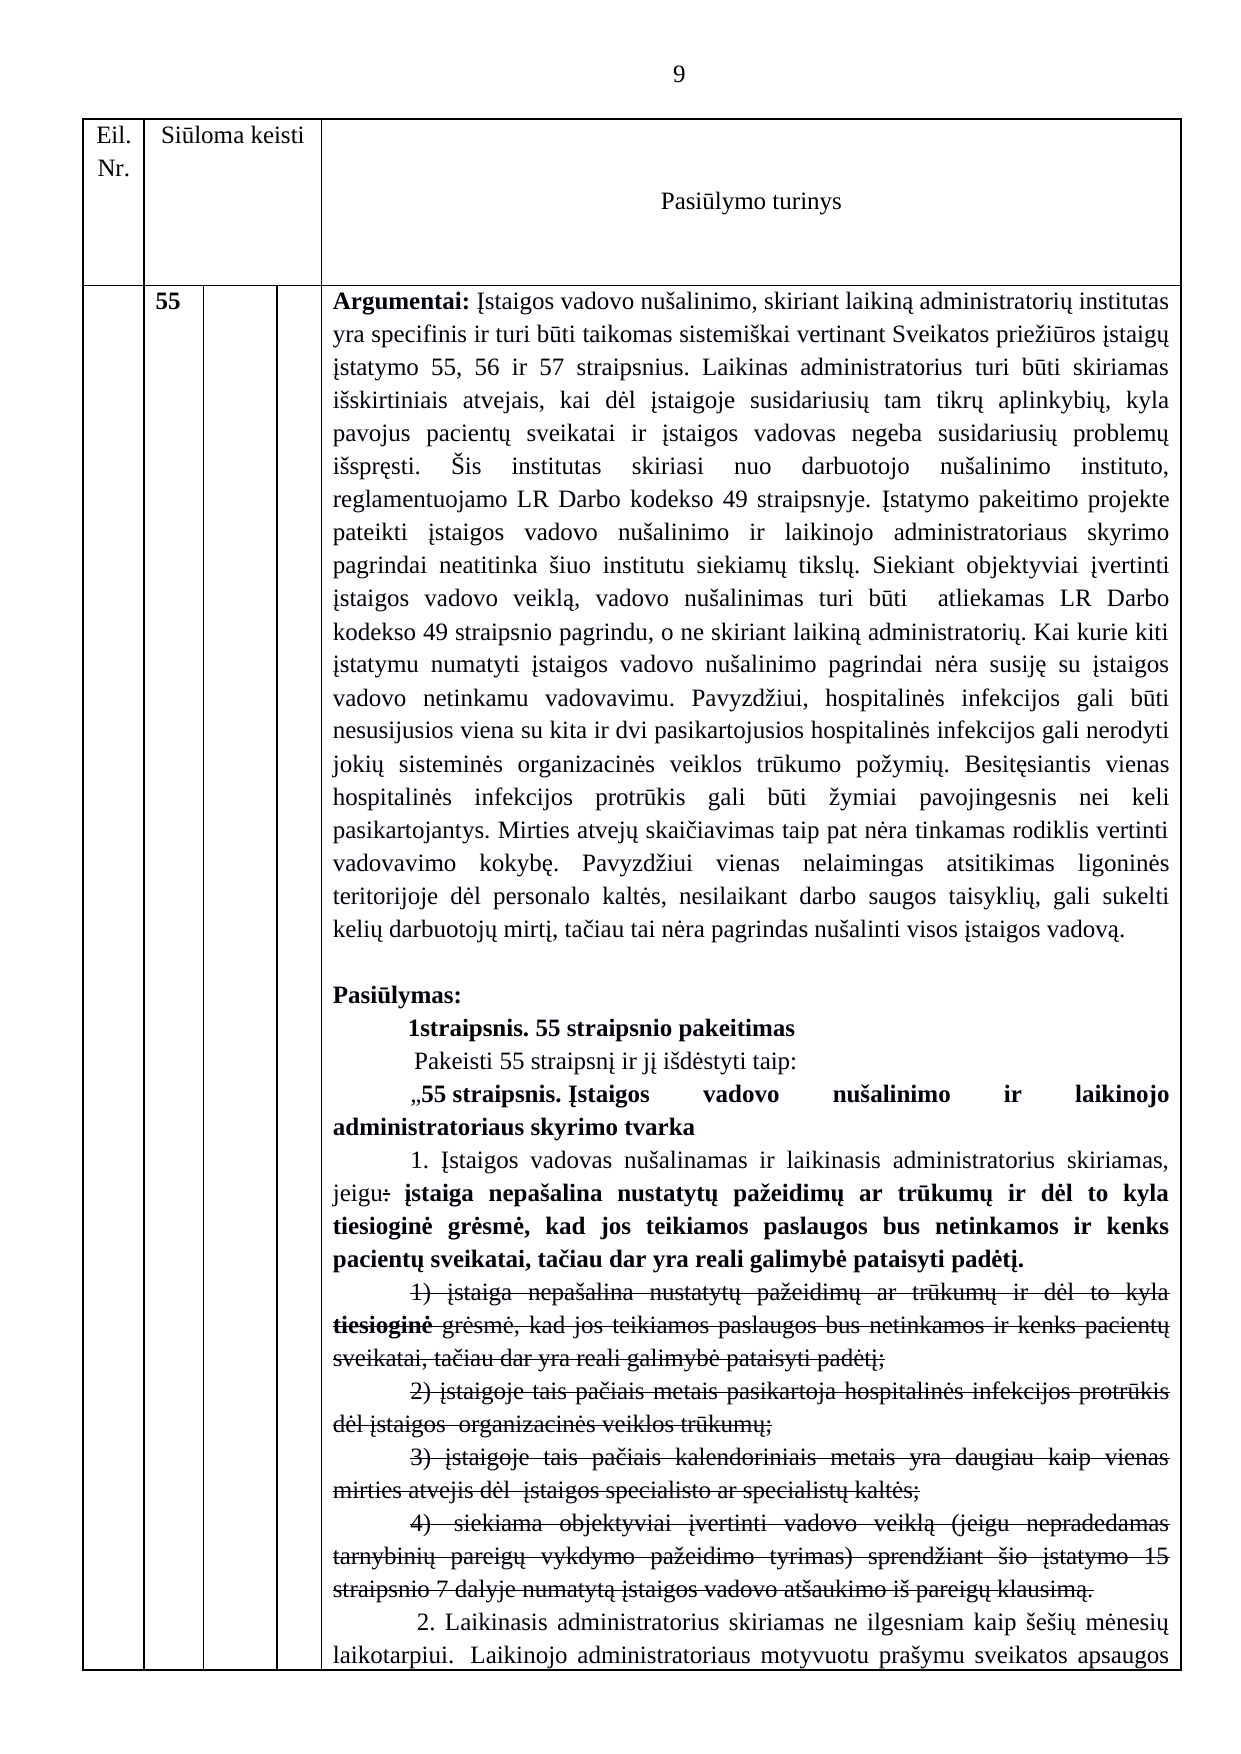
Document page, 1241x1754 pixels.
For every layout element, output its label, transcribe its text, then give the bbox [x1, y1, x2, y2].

table_cell 55 [145, 286, 203, 1669]
table_cell Argumentai: Įstaigos vadovo nušalinimo, skiriant laikiną administratorių institutas yra specifinis ir turi būti taikomas sistemiškai vertinant Sveikatos priežiūros įstaigų įstatymo 55, 56 ir 57 straipsnius. Laikinas administratorius turi būti skiriamas išskirtiniais atvejais, kai dėl įstaigoje susidariusių tam tikrų aplinkybių, kyla pavojus pacientų sveikatai ir įstaigos vadovas negeba susidariusių problemų išspręsti. Šis institutas skiriasi nuo darbuotojo nušalinimo instituto, reglamentuojamo LR Darbo kodekso 49 straipsnyje. Įstatymo pakeitimo projekte pateikti įstaigos vadovo nušalinimo ir laikinojo administratoriaus skyrimo pagrindai neatitinka šiuo institutu siekiamų tikslų. Siekiant objektyviai įvertinti įstaigos vadovo veiklą, vadovo nušalinimas turi būti atliekamas LR Darbo kodekso 49 straipsnio pagrindu, o ne skiriant laikiną administratorių. Kai kurie kiti įstatymu numatyti įstaigos vadovo nušalinimo pagrindai nėra susiję su įstaigos vadovo netinkamu vadovavimu. Pavyzdžiui, hospitalinės infekcijos gali būti nesusijusios viena su kita ir dvi pasikartojusios hospitalinės infekcijos gali nerodyti jokių sisteminės organizacinės veiklos trūkumo požymių. Besitęsiantis vienas hospitalinės infekcijos protrūkis gali būti žymiai pavojingesnis nei keli pasikartojantys. Mirties atvejų skaičiavimas taip pat nėra tinkamas rodiklis vertinti vadovavimo kokybę. Pavyzdžiui vienas nelaimingas atsitikimas ligoninės teritorijoje dėl personalo kaltės, nesilaikant darbo saugos taisyklių, gali sukelti kelių darbuotojų mirtį, tačiau tai nėra pagrindas nušalinti visos įstaigos vadovą. Pasiūlymas: 1straipsnis. 55 straipsnio pakeitimas Pakeisti 55 straipsnį ir jį išdėstyti taip: „55 straipsnis. Įstaigos vadovo nušalinimo ir laikinojo administratoriaus skyrimo tvarka 1. Įstaigos vadovas nušalinamas ir laikinasis administratorius skiriamas, jeigu: įstaiga nepašalina nustatytų pažeidimų ar trūkumų ir dėl to kyla tiesioginė grėsmė, kad jos teikiamos paslaugos bus netinkamos ir kenks pacientų sveikatai, tačiau dar yra reali galimybė pataisyti padėtį. 1) įstaiga nepašalina nustatytų pažeidimų ar trūkumų ir dėl to kyla tiesioginė grėsmė, kad jos teikiamos paslaugos bus netinkamos ir kenks pacientų sveikatai, tačiau dar yra reali galimybė pataisyti padėtį; 2) įstaigoje tais pačiais metais pasikartoja hospitalinės infekcijos protrūkis dėl įstaigos organizacinės veiklos trūkumų; 3) įstaigoje tais pačiais kalendoriniais metais yra daugiau kaip vienas mirties atvejis dėl įstaigos specialisto ar specialistų kaltės; 4) siekiama objektyviai įvertinti vadovo veiklą (jeigu nepradedamas tarnybinių pareigų vykdymo pažeidimo tyrimas) sprendžiant šio įstatymo 15 straipsnio 7 dalyje numatytą įstaigos vadovo atšaukimo iš pareigų klausimą. 2. Laikinasis administratorius skiriamas ne ilgesniam kaip šešių mėnesių laikotarpiui. Laikinojo administratoriaus motyvuotu prašymu sveikatos apsaugos [322, 286, 1180, 1669]
table_cell [278, 286, 321, 1669]
table_header Siūloma keisti [145, 120, 321, 285]
table_header Eil. Nr. [84, 120, 143, 285]
table_header Pasiūlymo turinys [322, 120, 1180, 285]
table_cell [204, 286, 276, 1669]
table_cell [84, 286, 143, 1669]
